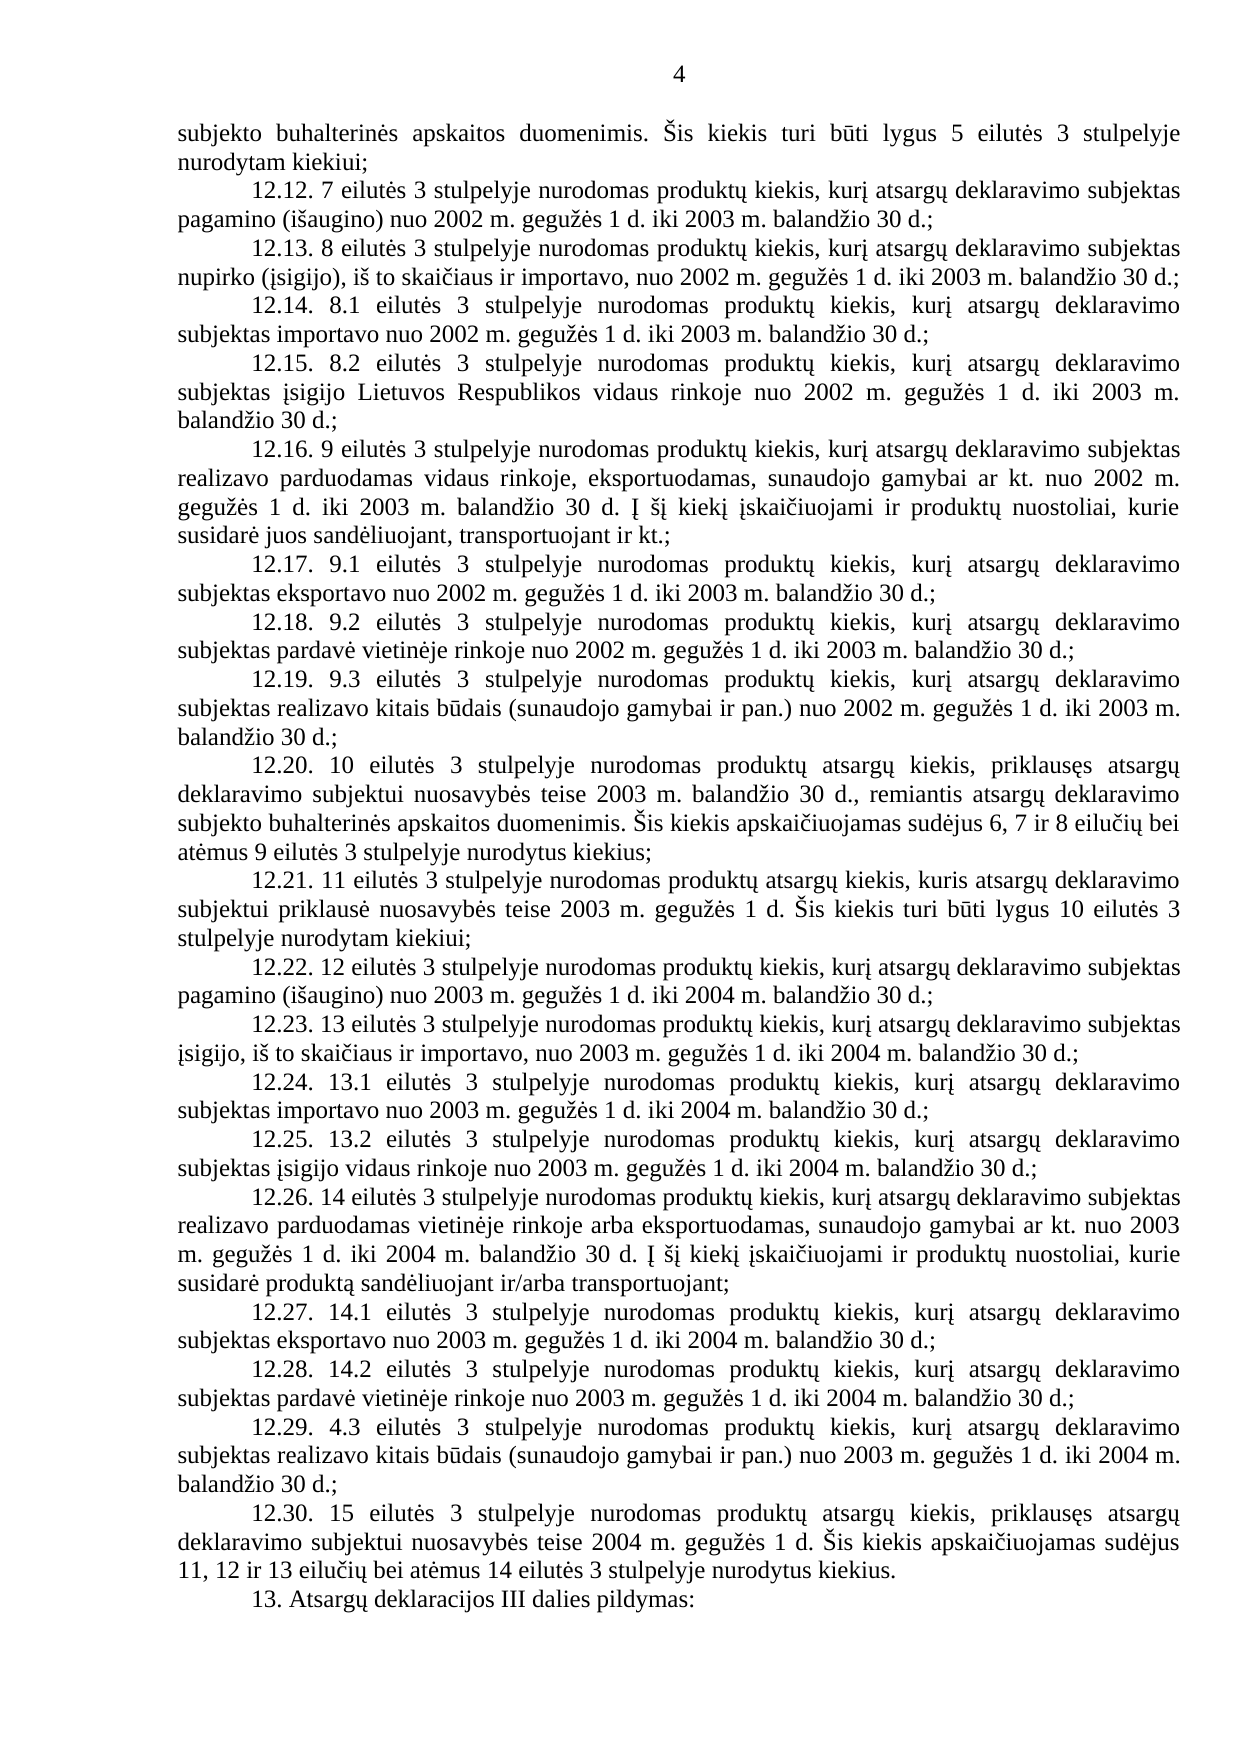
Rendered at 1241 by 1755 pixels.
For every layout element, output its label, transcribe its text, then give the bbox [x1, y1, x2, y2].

text 12.21. 11 eilutės 3 stulpelyje nurodomas produktų atsargų kiekis, kuris atsargų deklaravimo subjektui priklausė nuosavybės teise 2003 m. gegužės 1 d. Šis kiekis turi būti lygus 10 eilutės 3 stulpelyje nurodytam kiekiui; [177, 866, 1181, 952]
text 12.24. 13.1 eilutės 3 stulpelyje nurodomas produktų kiekis, kurį atsargų deklaravimo subjektas importavo nuo 2003 m. gegužės 1 d. iki 2004 m. balandžio 30 d.; [177, 1067, 1181, 1124]
text 12.26. 14 eilutės 3 stulpelyje nurodomas produktų kiekis, kurį atsargų deklaravimo subjektas realizavo parduodamas vietinėje rinkoje arba eksportuodamas, sunaudojo gamybai ar kt. nuo 2003 m. gegužės 1 d. iki 2004 m. balandžio 30 d. Į šį kiekį įskaičiuojami ir produktų nuostoliai, kurie susidarė produktą sandėliuojant ir/arba transportuojant; [177, 1182, 1181, 1297]
text 12.15. 8.2 eilutės 3 stulpelyje nurodomas produktų kiekis, kurį atsargų deklaravimo subjektas įsigijo Lietuvos Respublikos vidaus rinkoje nuo 2002 m. gegužės 1 d. iki 2003 m. balandžio 30 d.; [177, 348, 1181, 434]
text 12.29. 4.3 eilutės 3 stulpelyje nurodomas produktų kiekis, kurį atsargų deklaravimo subjektas realizavo kitais būdais (sunaudojo gamybai ir pan.) nuo 2003 m. gegužės 1 d. iki 2004 m. balandžio 30 d.; [177, 1412, 1181, 1498]
text 12.18. 9.2 eilutės 3 stulpelyje nurodomas produktų kiekis, kurį atsargų deklaravimo subjektas pardavė vietinėje rinkoje nuo 2002 m. gegužės 1 d. iki 2003 m. balandžio 30 d.; [177, 607, 1181, 664]
text 13. Atsargų deklaracijos III dalies pildymas: [177, 1584, 1181, 1613]
text 12.22. 12 eilutės 3 stulpelyje nurodomas produktų kiekis, kurį atsargų deklaravimo subjektas pagamino (išaugino) nuo 2003 m. gegužės 1 d. iki 2004 m. balandžio 30 d.; [177, 952, 1181, 1009]
text 12.28. 14.2 eilutės 3 stulpelyje nurodomas produktų kiekis, kurį atsargų deklaravimo subjektas pardavė vietinėje rinkoje nuo 2003 m. gegužės 1 d. iki 2004 m. balandžio 30 d.; [177, 1354, 1181, 1412]
text 12.13. 8 eilutės 3 stulpelyje nurodomas produktų kiekis, kurį atsargų deklaravimo subjektas nupirko (įsigijo), iš to skaičiaus ir importavo, nuo 2002 m. gegužės 1 d. iki 2003 m. balandžio 30 d.; [177, 233, 1181, 291]
text subjekto buhalterinės apskaitos duomenimis. Šis kiekis turi būti lygus 5 eilutės 3 stulpelyje nurodytam kiekiui; [177, 118, 1181, 176]
text 12.25. 13.2 eilutės 3 stulpelyje nurodomas produktų kiekis, kurį atsargų deklaravimo subjektas įsigijo vidaus rinkoje nuo 2003 m. gegužės 1 d. iki 2004 m. balandžio 30 d.; [177, 1124, 1181, 1182]
text 12.12. 7 eilutės 3 stulpelyje nurodomas produktų kiekis, kurį atsargų deklaravimo subjektas pagamino (išaugino) nuo 2002 m. gegužės 1 d. iki 2003 m. balandžio 30 d.; [177, 176, 1181, 233]
text 12.17. 9.1 eilutės 3 stulpelyje nurodomas produktų kiekis, kurį atsargų deklaravimo subjektas eksportavo nuo 2002 m. gegužės 1 d. iki 2003 m. balandžio 30 d.; [177, 549, 1181, 607]
text 12.14. 8.1 eilutės 3 stulpelyje nurodomas produktų kiekis, kurį atsargų deklaravimo subjektas importavo nuo 2002 m. gegužės 1 d. iki 2003 m. balandžio 30 d.; [177, 291, 1181, 348]
text 12.19. 9.3 eilutės 3 stulpelyje nurodomas produktų kiekis, kurį atsargų deklaravimo subjektas realizavo kitais būdais (sunaudojo gamybai ir pan.) nuo 2002 m. gegužės 1 d. iki 2003 m. balandžio 30 d.; [177, 664, 1181, 751]
text 12.30. 15 eilutės 3 stulpelyje nurodomas produktų atsargų kiekis, priklausęs atsargų deklaravimo subjektui nuosavybės teise 2004 m. gegužės 1 d. Šis kiekis apskaičiuojamas sudėjus 11, 12 ir 13 eilučių bei atėmus 14 eilutės 3 stulpelyje nurodytus kiekius. [177, 1498, 1181, 1584]
text 12.16. 9 eilutės 3 stulpelyje nurodomas produktų kiekis, kurį atsargų deklaravimo subjektas realizavo parduodamas vidaus rinkoje, eksportuodamas, sunaudojo gamybai ar kt. nuo 2002 m. gegužės 1 d. iki 2003 m. balandžio 30 d. Į šį kiekį įskaičiuojami ir produktų nuostoliai, kurie susidarė juos sandėliuojant, transportuojant ir kt.; [177, 434, 1181, 549]
text 12.27. 14.1 eilutės 3 stulpelyje nurodomas produktų kiekis, kurį atsargų deklaravimo subjektas eksportavo nuo 2003 m. gegužės 1 d. iki 2004 m. balandžio 30 d.; [177, 1297, 1181, 1354]
text 12.20. 10 eilutės 3 stulpelyje nurodomas produktų atsargų kiekis, priklausęs atsargų deklaravimo subjektui nuosavybės teise 2003 m. balandžio 30 d., remiantis atsargų deklaravimo subjekto buhalterinės apskaitos duomenimis. Šis kiekis apskaičiuojamas sudėjus 6, 7 ir 8 eilučių bei atėmus 9 eilutės 3 stulpelyje nurodytus kiekius; [177, 751, 1181, 866]
text 12.23. 13 eilutės 3 stulpelyje nurodomas produktų kiekis, kurį atsargų deklaravimo subjektas įsigijo, iš to skaičiaus ir importavo, nuo 2003 m. gegužės 1 d. iki 2004 m. balandžio 30 d.; [177, 1009, 1181, 1067]
